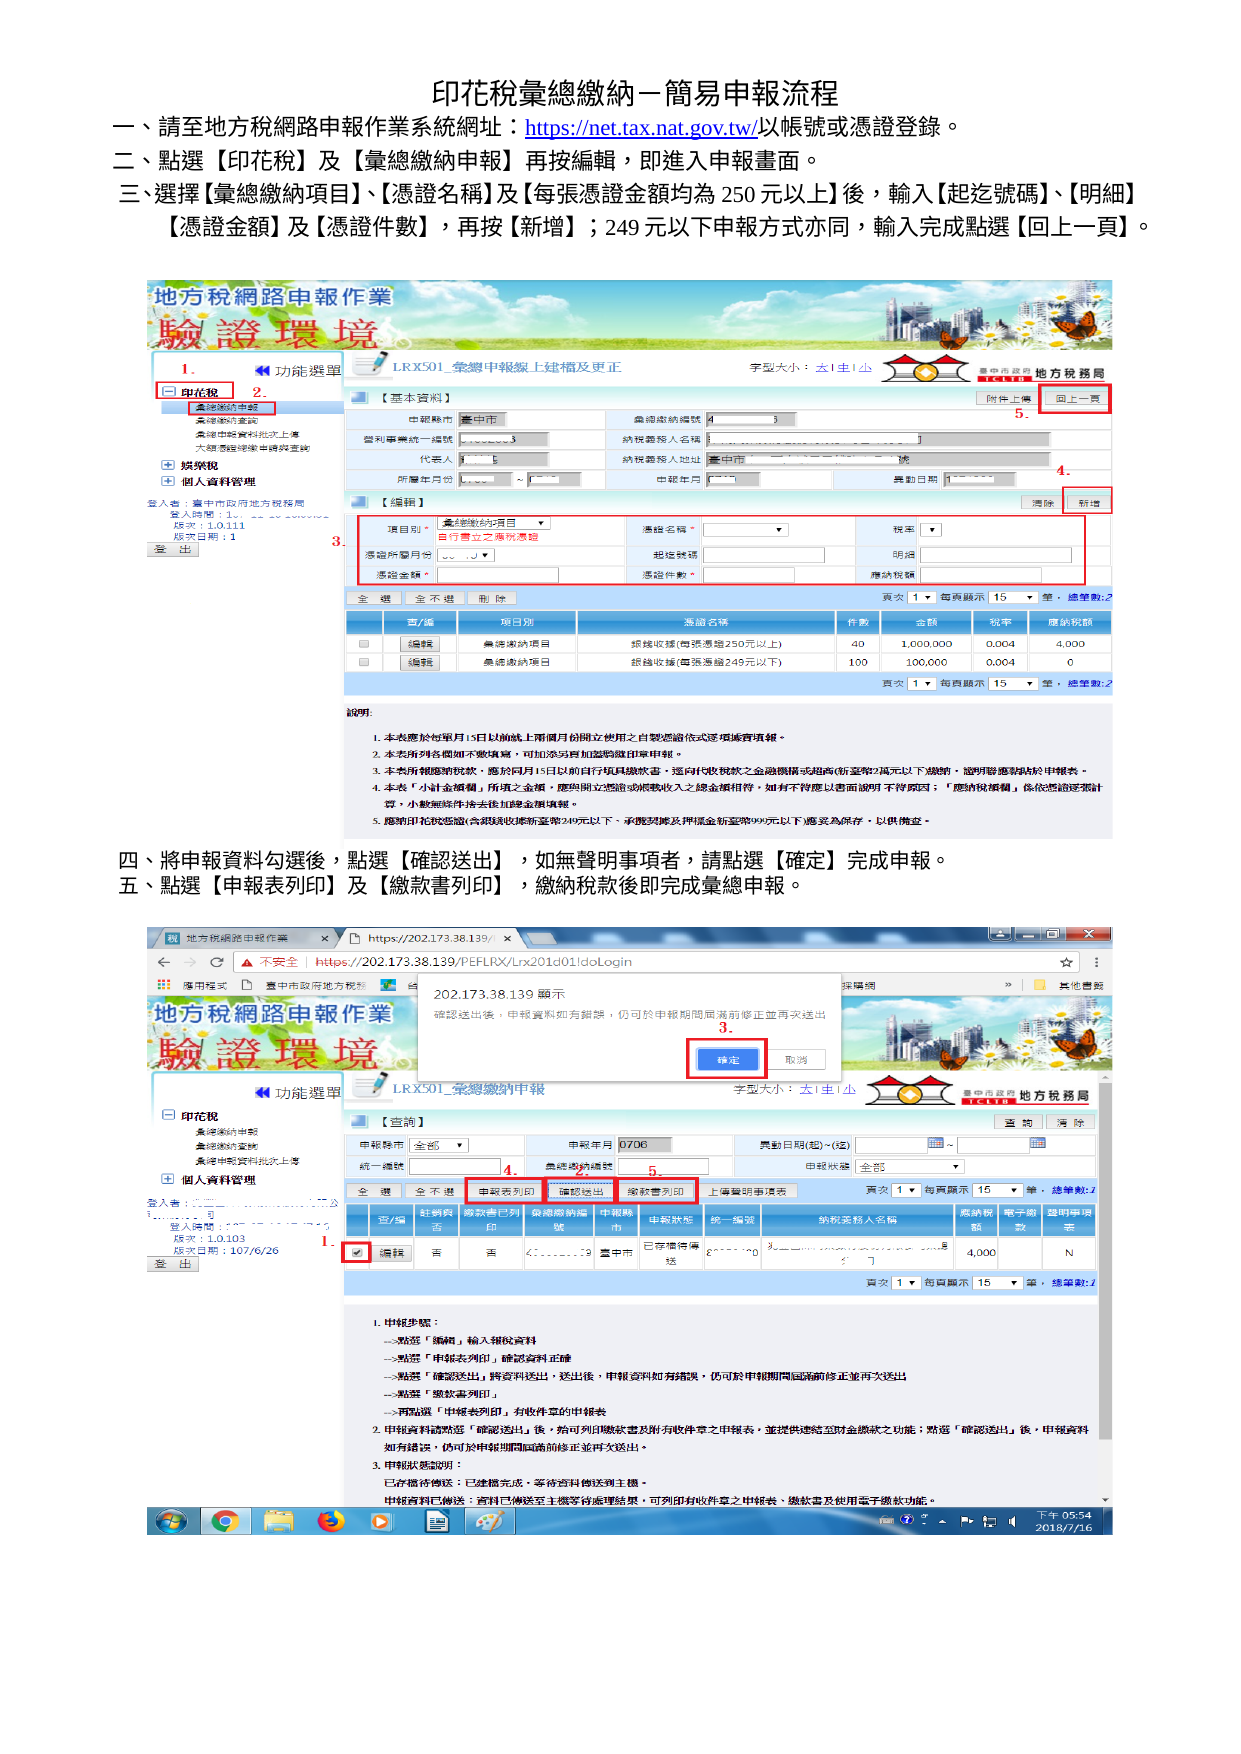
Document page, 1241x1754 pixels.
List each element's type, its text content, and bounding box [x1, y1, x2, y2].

text 五、點選【申報表列印】及【繳款書列印】，繳納稅款後即完成彙總申報。 [118, 873, 1152, 898]
text 二、點選【印花稅】及【彙總繳納申報】再按編輯，即進入申報畫面。 [112, 142, 1152, 176]
text 一、請至地方稅網路申報作業系統網址：https://net.tax.nat.gov.tw/以帳號或憑證登錄。 [112, 109, 1152, 142]
picture [147, 927, 1113, 1535]
text 四、將申報資料勾選後，點選【確認送出】，如無聲明事項者，請點選【確定】完成申報。 [118, 317, 1152, 873]
text 三、選擇【彙總繳納項目】、【憑證名稱】及【每張憑證金額均為250元以上】後，輸入【起迄號碼】、【明細】、【憑證金額】及【憑證件數】，再按【新增】；249元以下申報方式亦同，輸入完成點選【回上一頁】。 [118, 176, 1152, 242]
picture [147, 280, 1113, 849]
text 印花稅彙總繳納－簡易申報流程 [118, 84, 1152, 109]
